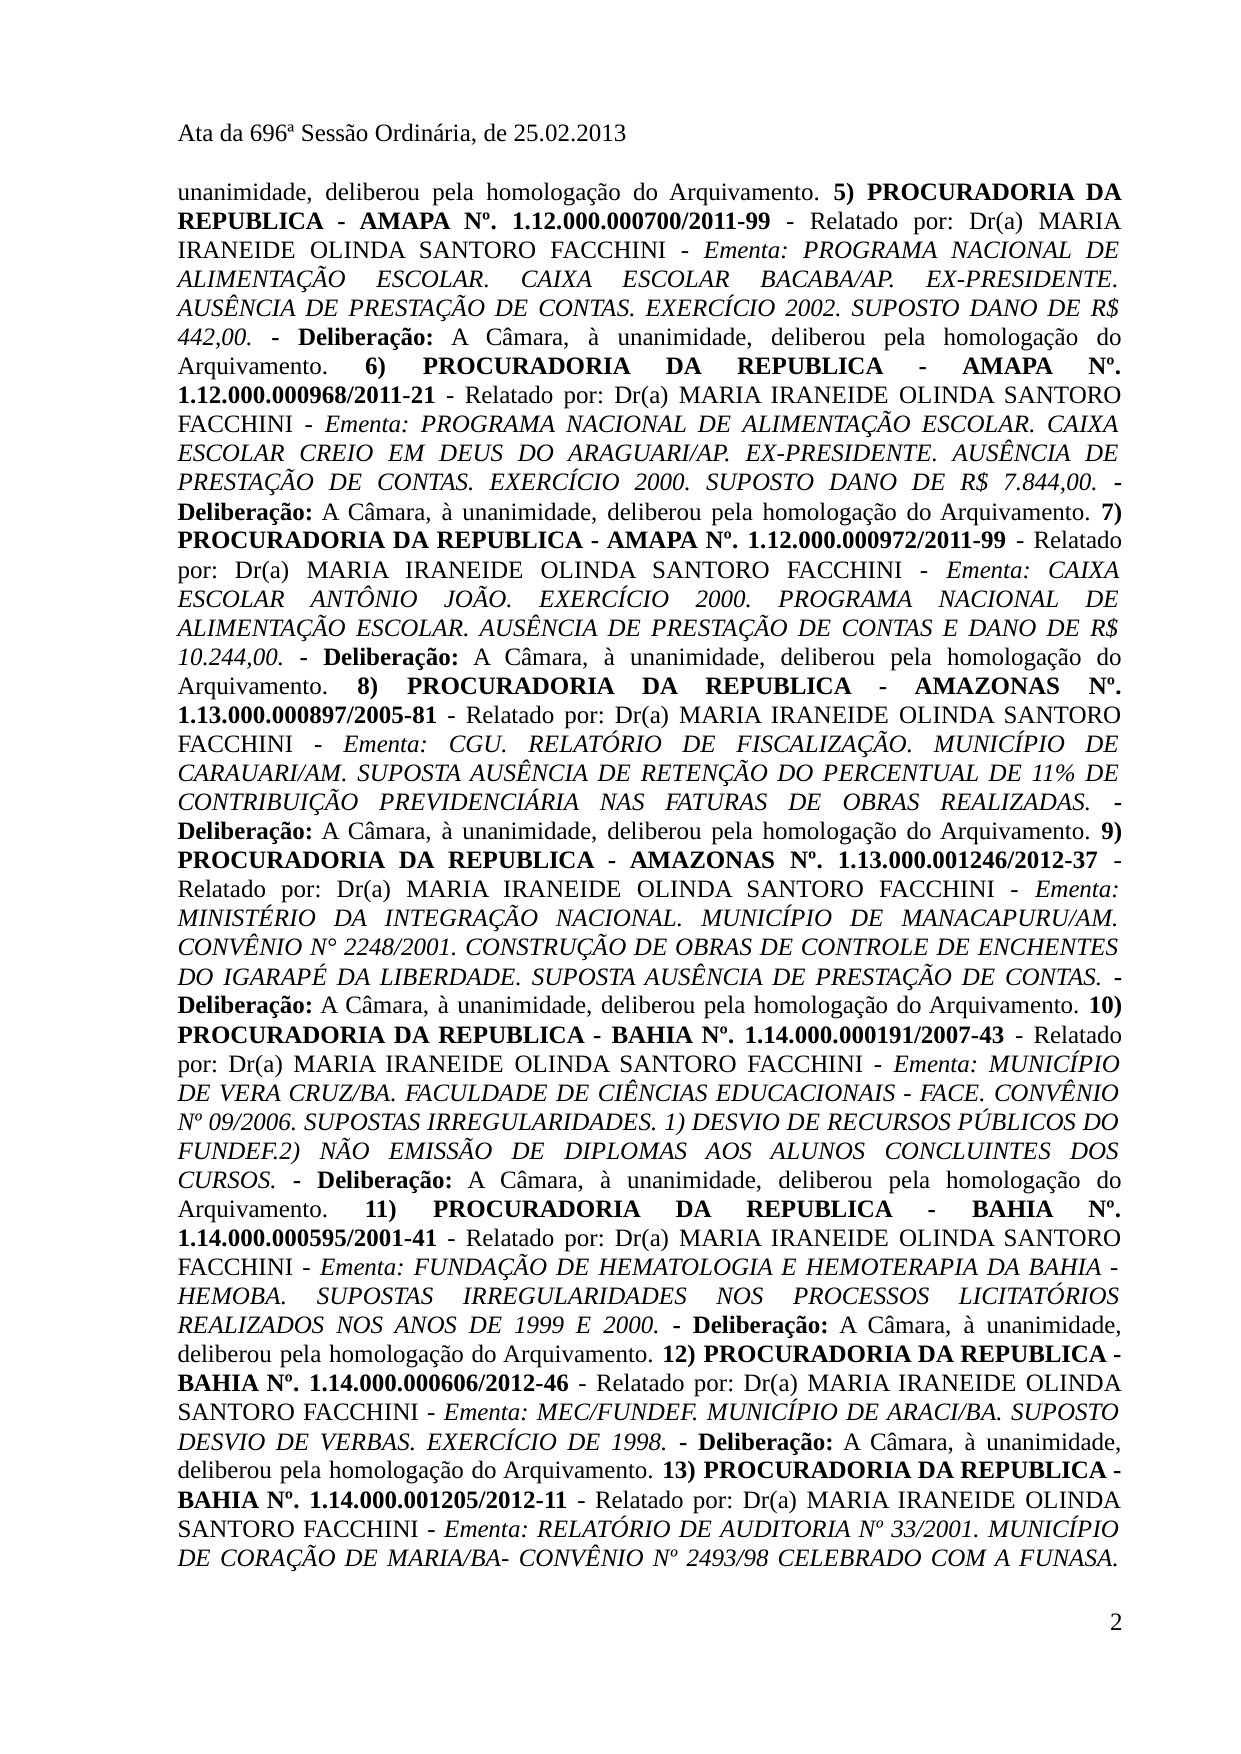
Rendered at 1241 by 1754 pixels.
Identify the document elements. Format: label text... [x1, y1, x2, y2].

text unanimidade, deliberou pela homologação do Arquivamento. 5) PROCURADORIA DA REPUBLICA - AMAPA Nº. 1.12.000.000700/2011-99 - Relatado por: Dr(a) MARIA IRANEIDE OLINDA SANTORO FACCHINI - Ementa: PROGRAMA NACIONAL DE ALIMENTAÇÃO ESCOLAR. CAIXA ESCOLAR BACABA/AP. EX-PRESIDENTE. AUSÊNCIA DE PRESTAÇÃO DE CONTAS. EXERCÍCIO 2002. SUPOSTO DANO DE R$ 442,00. - Deliberação: A Câmara, à unanimidade, deliberou pela homologação do Arquivamento. 6) PROCURADORIA DA REPUBLICA - AMAPA Nº. 1.12.000.000968/2011-21 - Relatado por: Dr(a) MARIA IRANEIDE OLINDA SANTORO FACCHINI - Ementa: PROGRAMA NACIONAL DE ALIMENTAÇÃO ESCOLAR. CAIXA ESCOLAR CREIO EM DEUS DO ARAGUARI/AP. EX-PRESIDENTE. AUSÊNCIA DE PRESTAÇÃO DE CONTAS. EXERCÍCIO 2000. SUPOSTO DANO DE R$ 7.844,00. - Deliberação: A Câmara, à unanimidade, deliberou pela homologação do Arquivamento. 7) PROCURADORIA DA REPUBLICA - AMAPA Nº. 1.12.000.000972/2011-99 - Relatado por: Dr(a) MARIA IRANEIDE OLINDA SANTORO FACCHINI - Ementa: CAIXA ESCOLAR ANTÔNIO JOÃO. EXERCÍCIO 2000. PROGRAMA NACIONAL DE ALIMENTAÇÃO ESCOLAR. AUSÊNCIA DE PRESTAÇÃO DE CONTAS E DANO DE R$ 10.244,00. - Deliberação: A Câmara, à unanimidade, deliberou pela homologação do Arquivamento. 8) PROCURADORIA DA REPUBLICA - AMAZONAS Nº. 1.13.000.000897/2005-81 - Relatado por: Dr(a) MARIA IRANEIDE OLINDA SANTORO FACCHINI - Ementa: CGU. RELATÓRIO DE FISCALIZAÇÃO. MUNICÍPIO DE CARAUARI/AM. SUPOSTA AUSÊNCIA DE RETENÇÃO DO PERCENTUAL DE 11% DE CONTRIBUIÇÃO PREVIDENCIÁRIA NAS FATURAS DE OBRAS REALIZADAS. - Deliberação: A Câmara, à unanimidade, deliberou pela homologação do Arquivamento. 9) PROCURADORIA DA REPUBLICA - AMAZONAS Nº. 1.13.000.001246/2012-37 - Relatado por: Dr(a) MARIA IRANEIDE OLINDA SANTORO FACCHINI - Ementa: MINISTÉRIO DA INTEGRAÇÃO NACIONAL. MUNICÍPIO DE MANACAPURU/AM. CONVÊNIO N° 2248/2001. CONSTRUÇÃO DE OBRAS DE CONTROLE DE ENCHENTES DO IGARAPÉ DA LIBERDADE. SUPOSTA AUSÊNCIA DE PRESTAÇÃO DE CONTAS. - Deliberação: A Câmara, à unanimidade, deliberou pela homologação do Arquivamento. 10) PROCURADORIA DA REPUBLICA - BAHIA Nº. 1.14.000.000191/2007-43 - Relatado por: Dr(a) MARIA IRANEIDE OLINDA SANTORO FACCHINI - Ementa: MUNICÍPIO DE VERA CRUZ/BA. FACULDADE DE CIÊNCIAS EDUCACIONAIS - FACE. CONVÊNIO Nº 09/2006. SUPOSTAS IRREGULARIDADES. 1) DESVIO DE RECURSOS PÚBLICOS DO FUNDEF.2) NÃO EMISSÃO DE DIPLOMAS AOS ALUNOS CONCLUINTES DOS CURSOS. - Deliberação: A Câmara, à unanimidade, deliberou pela homologação do Arquivamento. 11) PROCURADORIA DA REPUBLICA - BAHIA Nº. 1.14.000.000595/2001-41 - Relatado por: Dr(a) MARIA IRANEIDE OLINDA SANTORO FACCHINI - Ementa: FUNDAÇÃO DE HEMATOLOGIA E HEMOTERAPIA DA BAHIA - HEMOBA. SUPOSTAS IRREGULARIDADES NOS PROCESSOS LICITATÓRIOS REALIZADOS NOS ANOS DE 1999 E 2000. - Deliberação: A Câmara, à unanimidade, deliberou pela homologação do Arquivamento. 12) PROCURADORIA DA REPUBLICA - BAHIA Nº. 1.14.000.000606/2012-46 - Relatado por: Dr(a) MARIA IRANEIDE OLINDA SANTORO FACCHINI - Ementa: MEC/FUNDEF. MUNICÍPIO DE ARACI/BA. SUPOSTO DESVIO DE VERBAS. EXERCÍCIO DE 1998. - Deliberação: A Câmara, à unanimidade, deliberou pela homologação do Arquivamento. 13) PROCURADORIA DA REPUBLICA - BAHIA Nº. 1.14.000.001205/2012-11 - Relatado por: Dr(a) MARIA IRANEIDE OLINDA SANTORO FACCHINI - Ementa: RELATÓRIO DE AUDITORIA Nº 33/2001. MUNICÍPIO DE CORAÇÃO DE MARIA/BA- CONVÊNIO Nº 2493/98 CELEBRADO COM A FUNASA. [177, 177, 1122, 1572]
